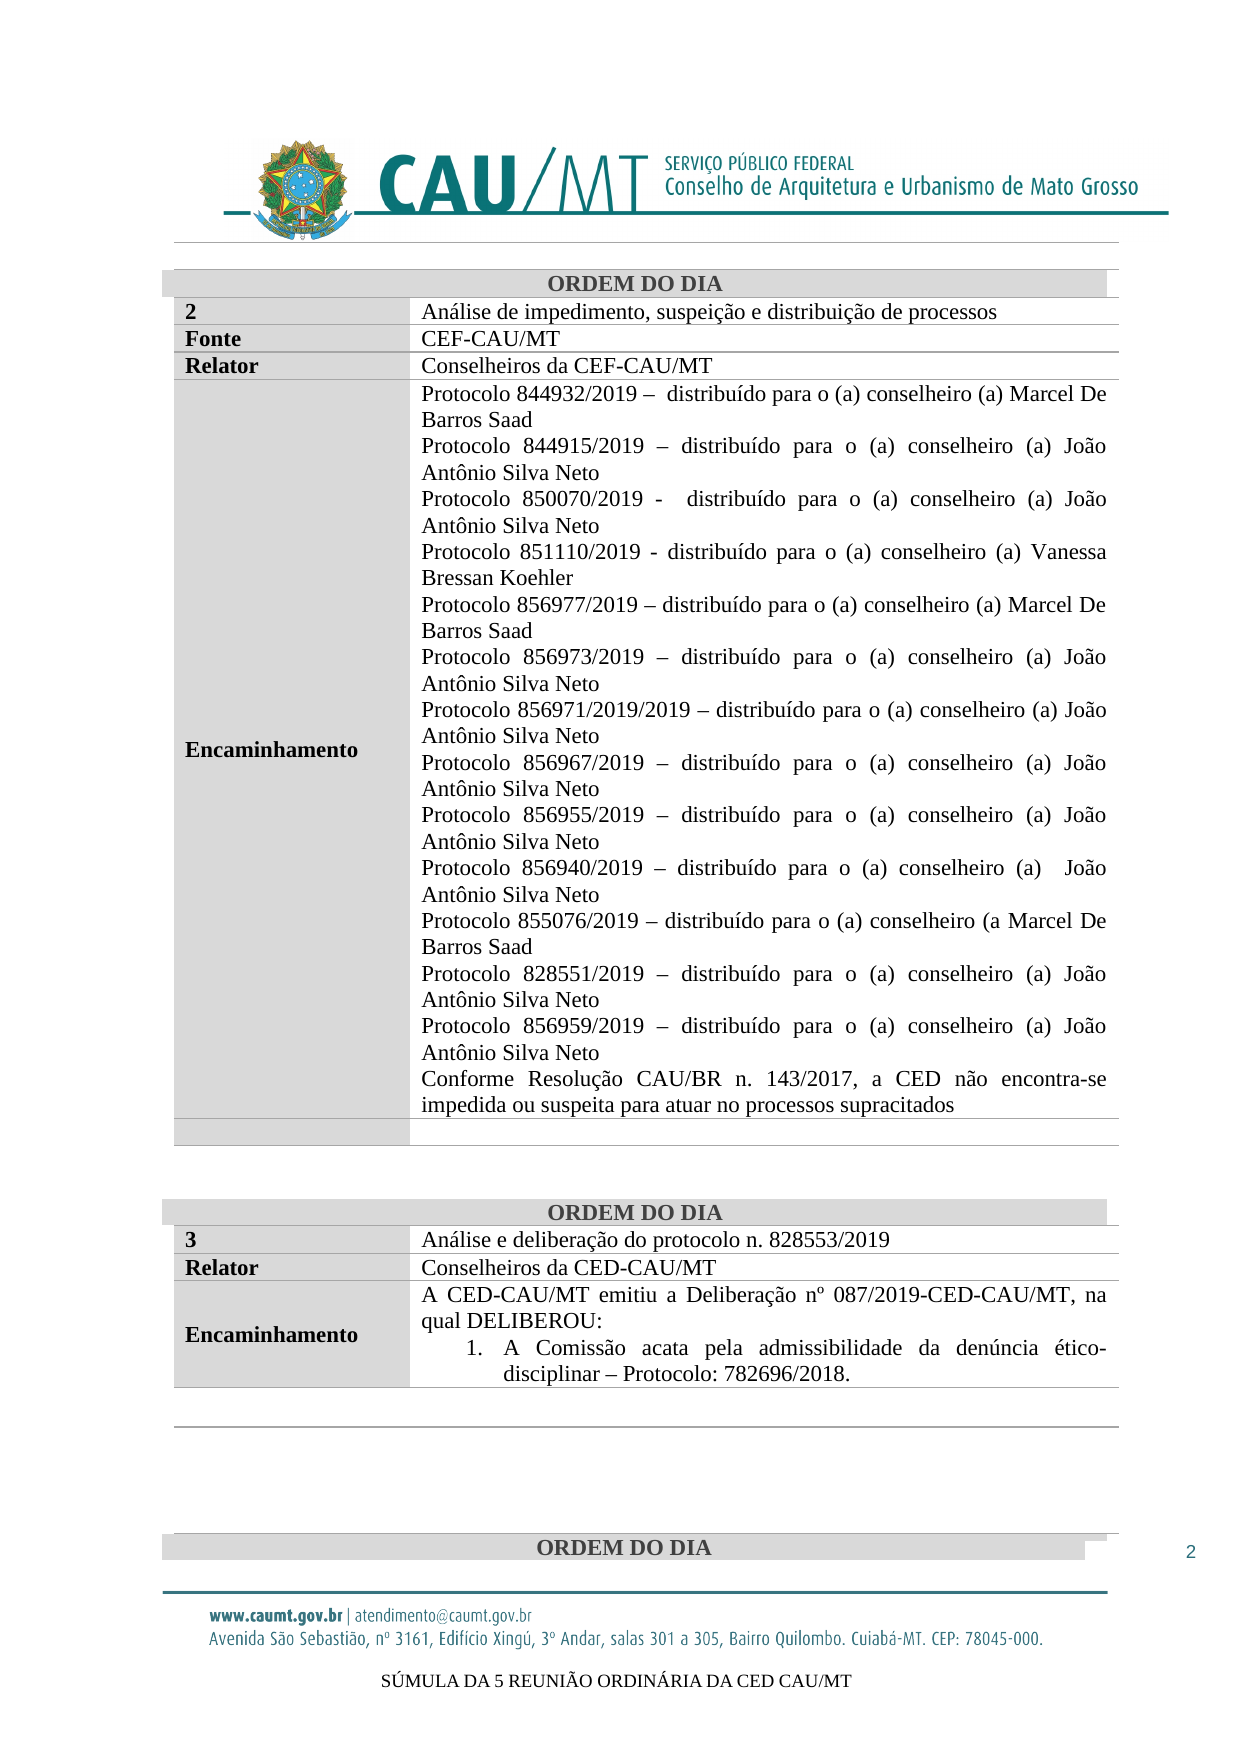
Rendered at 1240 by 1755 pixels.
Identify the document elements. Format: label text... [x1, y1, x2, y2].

table_header 3 [174, 1226, 410, 1253]
table_header Análise de impedimento, suspeição e distribuição de processos [410, 298, 1119, 324]
text ORDEM DO DIA [162, 1534, 1107, 1560]
table_header [410, 243, 1119, 269]
table_cell Protocolo 844932/2019 – distribuído para o (a) conselheiro (a) Marcel De Barros Saad Protocolo 844915/2019 – distribuído para o (a) conselheiro (a) João Antônio Silva Neto Protocolo 850070/2019 - distribuído para o (a) conselheiro (a) João Antônio Silva Neto Protocolo 851110/2019 - distribuído para o (a) conselheiro (a) Vanessa Bressan Koehler Protocolo 856977/2019 – distribuído para o (a) conselheiro (a) Marcel De Barros Saad Protocolo 856973/2019 – distribuído para o (a) conselheiro (a) João Antônio Silva Neto Protocolo 856971/2019/2019 – distribuído para o (a) conselheiro (a) João Antônio Silva Neto Protocolo 856967/2019 – distribuído para o (a) conselheiro (a) João Antônio Silva Neto Protocolo 856955/2019 – distribuído para o (a) conselheiro (a) João Antônio Silva Neto Protocolo 856940/2019 – distribuído para o (a) conselheiro (a) João Antônio Silva Neto Protocolo 855076/2019 – distribuído para o (a) conselheiro (a Marcel De Barros Saad Protocolo 828551/2019 – distribuído para o (a) conselheiro (a) João Antônio Silva Neto Protocolo 856959/2019 – distribuído para o (a) conselheiro (a) João Antônio Silva Neto Conforme Resolução CAU/BR n. 143/2017, a CED não encontra-se impedida ou suspeita para atuar no processos supracitados [410, 380, 1119, 1118]
table_cell Conselheiros da CED-CAU/MT [410, 1254, 1119, 1280]
table_cell Relator [174, 1254, 410, 1280]
table_header [410, 1428, 1119, 1533]
table_header [174, 1428, 410, 1533]
table_cell A CED-CAU/MT emitiu a Deliberação nº 087/2019-CED-CAU/MT, na qual DELIBEROU: A Comissão acata pela admissibilidade da denúncia ético-disciplinar – Protocolo: 782696/2018. [410, 1281, 1119, 1387]
table_cell Fonte [174, 325, 410, 351]
table_cell Conselheiros da CEF-CAU/MT [410, 353, 1119, 379]
table_cell [174, 1119, 410, 1145]
text ORDEM DO DIA [162, 1199, 1107, 1225]
table_header [174, 243, 410, 269]
table_header Análise e deliberação do protocolo n. 828553/2019 [410, 1226, 1119, 1253]
table_cell CEF-CAU/MT [410, 325, 1119, 351]
table_cell Relator [174, 353, 410, 379]
text ORDEM DO DIA [162, 270, 1107, 297]
table_cell Encaminhamento [174, 380, 410, 1118]
table_cell [410, 1119, 1119, 1145]
table_cell Encaminhamento [174, 1281, 410, 1387]
table_header 2 [174, 298, 410, 324]
